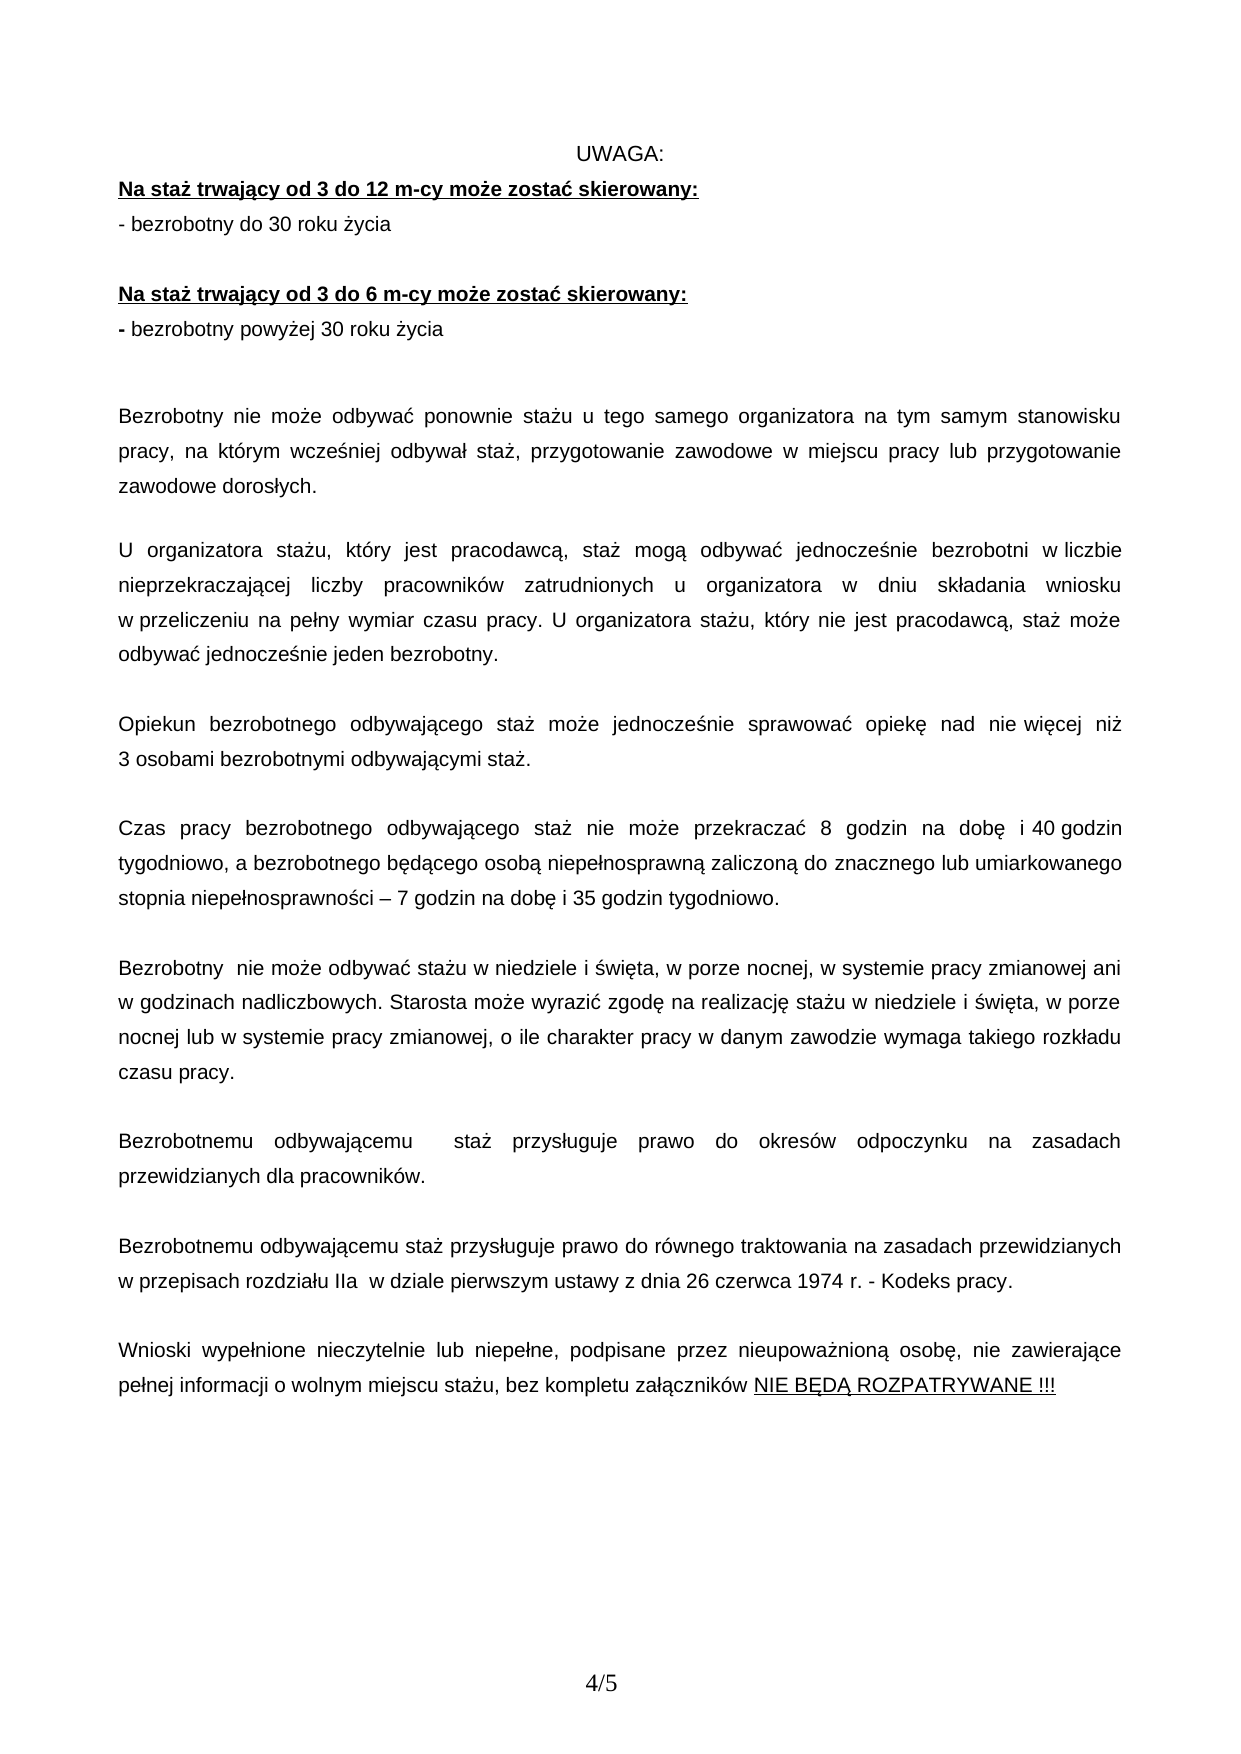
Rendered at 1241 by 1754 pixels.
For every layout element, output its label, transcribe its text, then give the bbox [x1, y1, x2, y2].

list Bezrobotnemu odbywającemu staż przysługuje prawo do okresów odpoczynku na zasadach przewidzianych dla pracowników. [118, 1130, 1122, 1188]
list Opiekun bezrobotnego odbywającego staż może jednocześnie sprawować opiekę nad nie więcej niż 3 osobami bezrobotnymi odbywającymi staż. [118, 712, 1122, 771]
list U organizatora stażu, który jest pracodawcą, staż mogą odbywać jednocześnie bezrobotni w liczbie nieprzekraczającej liczby pracowników zatrudnionych u organizatora w dniu składania wniosku w przeliczeniu na pełny wymiar czasu pracy. U organizatora stażu, który nie jest pracodawcą, staż może odbywać jednocześnie jeden bezrobotny. [118, 538, 1122, 666]
list Czas pracy bezrobotnego odbywającego staż nie może przekraczać 8 godzin na dobę i 40 godzin tygodniowo, a bezrobotnego będącego osobą niepełnosprawną zaliczoną do znacznego lub umiarkowanego stopnia niepełnosprawności – 7 godzin na dobę i 35 godzin tygodniowo. [118, 817, 1122, 910]
text Bezrobotny nie może odbywać ponownie stażu u tego samego organizatora na tym samym stanowisku pracy, na którym wcześniej odbywał staż, przygotowanie zawodowe w miejscu pracy lub przygotowanie zawodowe dorosłych. [118, 405, 1122, 497]
list - bezrobotny do 30 roku życia [118, 213, 1122, 236]
text Wnioski wypełnione nieczytelnie lub niepełne, podpisane przez nieupoważnioną osobę, nie zawierające pełnej informacji o wolnym miejscu stażu, bez kompletu załączników NIE BĘDĄ ROZPATRYWANE !!! [118, 1339, 1122, 1397]
text UWAGA: [118, 141, 1122, 166]
list Bezrobotnemu odbywającemu staż przysługuje prawo do równego traktowania na zasadach przewidzianych w przepisach rozdziału IIa w dziale pierwszym ustawy z dnia 26 czerwca 1974 r. - Kodeks pracy. [118, 1234, 1122, 1292]
text Na staż trwający od 3 do 6 m-cy może zostać skierowany: [118, 282, 1122, 306]
list Na staż trwający od 3 do 12 m-cy może zostać skierowany: [118, 178, 1122, 201]
list Bezrobotny nie może odbywać stażu w niedziele i święta, w porze nocnej, w systemie pracy zmianowej ani w godzinach nadliczbowych. Starosta może wyrazić zgodę na realizację stażu w niedziele i święta, w porze nocnej lub w systemie pracy zmianowej, o ile charakter pracy w danym zawodzie wymaga takiego rozkładu czasu pracy. [118, 956, 1122, 1084]
text - bezrobotny powyżej 30 roku życia [118, 317, 1122, 340]
